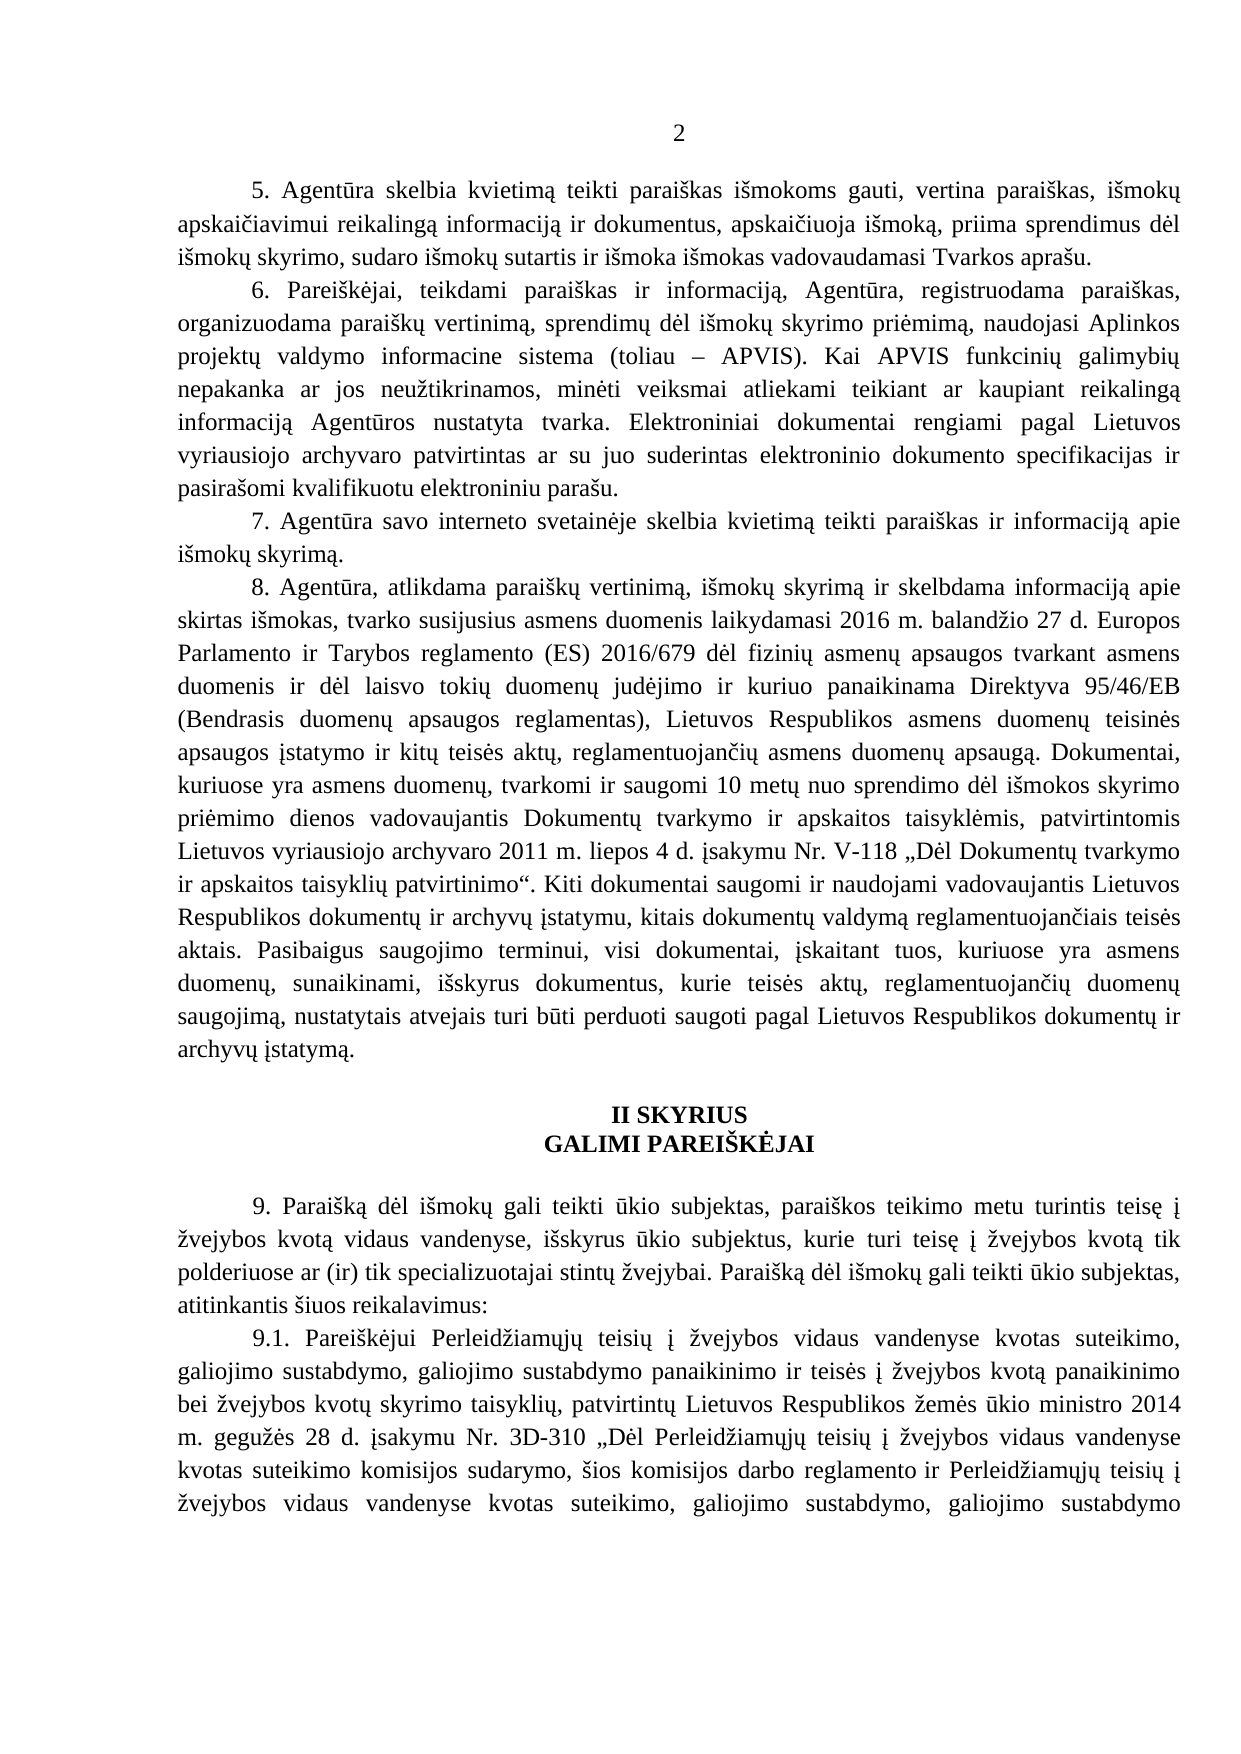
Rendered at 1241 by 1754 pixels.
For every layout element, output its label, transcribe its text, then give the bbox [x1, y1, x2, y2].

text GALIMI PAREIŠKĖJAI [177, 1129, 1181, 1158]
text 7. Agentūra savo interneto svetainėje skelbia kvietimą teikti paraiškas ir informaciją apie išmokų skyrimą. [177, 506, 1181, 568]
text 6. Pareiškėjai, teikdami paraiškas ir informaciją, Agentūra, registruodama paraiškas, organizuodama paraiškų vertinimą, sprendimų dėl išmokų skyrimo priėmimą, naudojasi Aplinkos projektų valdymo informacine sistema (toliau – APVIS). Kai APVIS funkcinių galimybių nepakanka ar jos neužtikrinamos, minėti veiksmai atliekami teikiant ar kaupiant reikalingą informaciją Agentūros nustatyta tvarka. Elektroniniai dokumentai rengiami pagal Lietuvos vyriausiojo archyvaro patvirtintas ar su juo suderintas elektroninio dokumento specifikacijas ir pasirašomi kvalifikuotu elektroniniu parašu. [177, 275, 1181, 502]
text 8. Agentūra, atlikdama paraiškų vertinimą, išmokų skyrimą ir skelbdama informaciją apie skirtas išmokas, tvarko susijusius asmens duomenis laikydamasi 2016 m. balandžio 27 d. Europos Parlamento ir Tarybos reglamento (ES) 2016/679 dėl fizinių asmenų apsaugos tvarkant asmens duomenis ir dėl laisvo tokių duomenų judėjimo ir kuriuo panaikinama Direktyva 95/46/EB (Bendrasis duomenų apsaugos reglamentas), Lietuvos Respublikos asmens duomenų teisinės apsaugos įstatymo ir kitų teisės aktų, reglamentuojančių asmens duomenų apsaugą. Dokumentai, kuriuose yra asmens duomenų, tvarkomi ir saugomi 10 metų nuo sprendimo dėl išmokos skyrimo priėmimo dienos vadovaujantis Dokumentų tvarkymo ir apskaitos taisyklėmis, patvirtintomis Lietuvos vyriausiojo archyvaro 2011 m. liepos 4 d. įsakymu Nr. V-118 „Dėl Dokumentų tvarkymo ir apskaitos taisyklių patvirtinimo“. Kiti dokumentai saugomi ir naudojami vadovaujantis Lietuvos Respublikos dokumentų ir archyvų įstatymu, kitais dokumentų valdymą reglamentuojančiais teisės aktais. Pasibaigus saugojimo terminui, visi dokumentai, įskaitant tuos, kuriuose yra asmens duomenų, sunaikinami, išskyrus dokumentus, kurie teisės aktų, reglamentuojančių duomenų saugojimą, nustatytais atvejais turi būti perduoti saugoti pagal Lietuvos Respublikos dokumentų ir archyvų įstatymą. [177, 572, 1181, 1063]
text II SKYRIUS [177, 1100, 1181, 1129]
text 9. Paraišką dėl išmokų gali teikti ūkio subjektas, paraiškos teikimo metu turintis teisę į žvejybos kvotą vidaus vandenyse, išskyrus ūkio subjektus, kurie turi teisę į žvejybos kvotą tik polderiuose ar (ir) tik specializuotajai stintų žvejybai. Paraišką dėl išmokų gali teikti ūkio subjektas, atitinkantis šiuos reikalavimus: [177, 1191, 1181, 1318]
text 5. Agentūra skelbia kvietimą teikti paraiškas išmokoms gauti, vertina paraiškas, išmokų apskaičiavimui reikalingą informaciją ir dokumentus, apskaičiuoja išmoką, priima sprendimus dėl išmokų skyrimo, sudaro išmokų sutartis ir išmoka išmokas vadovaudamasi Tvarkos aprašu. [177, 176, 1181, 270]
text 9.1. Pareiškėjui Perleidžiamųjų teisių į žvejybos vidaus vandenyse kvotas suteikimo, galiojimo sustabdymo, galiojimo sustabdymo panaikinimo ir teisės į žvejybos kvotą panaikinimo bei žvejybos kvotų skyrimo taisyklių, patvirtintų Lietuvos Respublikos žemės ūkio ministro 2014 m. gegužės 28 d. įsakymu Nr. 3D-310 „Dėl Perleidžiamųjų teisių į žvejybos vidaus vandenyse kvotas suteikimo komisijos sudarymo, šios komisijos darbo reglamento ir Perleidžiamųjų teisių į žvejybos vidaus vandenyse kvotas suteikimo, galiojimo sustabdymo, galiojimo sustabdymo [177, 1323, 1181, 1517]
